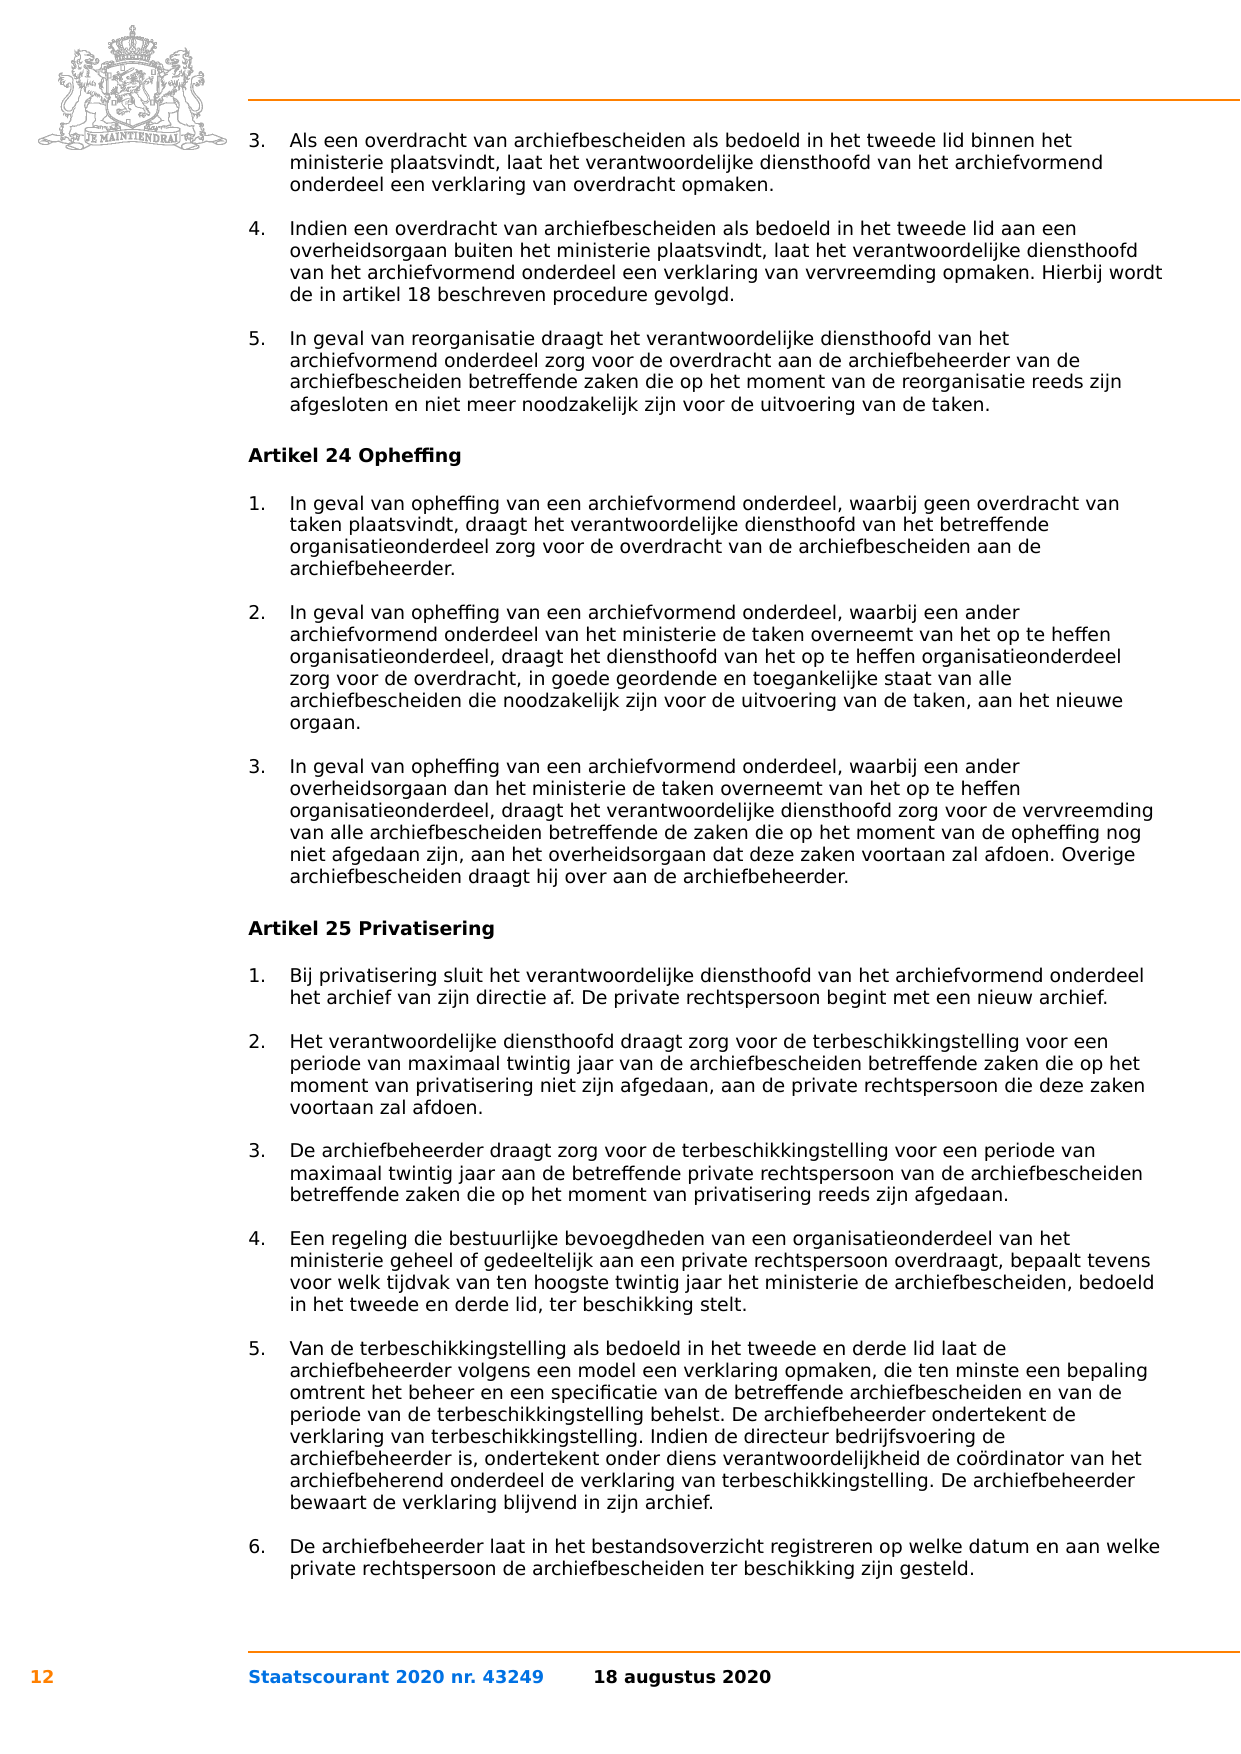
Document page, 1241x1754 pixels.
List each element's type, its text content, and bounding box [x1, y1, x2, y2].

text 6. De archiefbeheerder laat in het bestandsoverzicht registreren op welke datum en aan welke private rechtspersoon de archiefbescheiden ter beschikking zijn gesteld. [248, 1536, 1163, 1580]
text 2. In geval van opheffing van een archiefvormend onderdeel, waarbij een ander archiefvormend onderdeel van het ministerie de taken overneemt van het op te heffen organisatieonderdeel, draagt het diensthoofd van het op te heffen organisatieonderdeel zorg voor de overdracht, in goede geordende en toegankelijke staat van alle archiefbescheiden die noodzakelijk zijn voor de uitvoering van de taken, aan het nieuwe orgaan. [248, 602, 1163, 734]
text 3. De archiefbeheerder draagt zorg voor de terbeschikkingstelling voor een periode van maximaal twintig jaar aan de betreffende private rechtspersoon van de archiefbescheiden betreffende zaken die op het moment van privatisering reeds zijn afgedaan. [248, 1140, 1163, 1206]
text 3. Als een overdracht van archiefbescheiden als bedoeld in het tweede lid binnen het ministerie plaatsvindt, laat het verantwoordelijke diensthoofd van het archiefvormend onderdeel een verklaring van overdracht opmaken. [248, 130, 1163, 196]
text 5. Van de terbeschikkingstelling als bedoeld in het tweede en derde lid laat de archiefbeheerder volgens een model een verklaring opmaken, die ten minste een bepaling omtrent het beheer en een specificatie van de betreffende archiefbescheiden en van de periode van de terbeschikkingstelling behelst. De archiefbeheerder ondertekent de verklaring van terbeschikkingstelling. Indien de directeur bedrijfsvoering de archiefbeheerder is, ondertekent onder diens verantwoordelijkheid de coördinator van het archiefbeherend onderdeel de verklaring van terbeschikkingstelling. De archiefbeheerder bewaart de verklaring blijvend in zijn archief. [248, 1338, 1163, 1514]
subtitle Artikel 24 Opheffing [248, 445, 1163, 467]
subtitle Artikel 25 Privatisering [248, 918, 1163, 940]
text 2. Het verantwoordelijke diensthoofd draagt zorg voor de terbeschikkingstelling voor een periode van maximaal twintig jaar van de archiefbescheiden betreffende zaken die op het moment van privatisering niet zijn afgedaan, aan de private rechtspersoon die deze zaken voortaan zal afdoen. [248, 1031, 1163, 1118]
text 4. Een regeling die bestuurlijke bevoegdheden van een organisatieonderdeel van het ministerie geheel of gedeeltelijk aan een private rechtspersoon overdraagt, bepaalt tevens voor welk tijdvak van ten hoogste twintig jaar het ministerie de archiefbescheiden, bedoeld in het tweede en derde lid, ter beschikking stelt. [248, 1228, 1163, 1316]
text 1. Bij privatisering sluit het verantwoordelijke diensthoofd van het archiefvormend onderdeel het archief van zijn directie af. De private rechtspersoon begint met een nieuw archief. [248, 965, 1163, 1009]
text 5. In geval van reorganisatie draagt het verantwoordelijke diensthoofd van het archiefvormend onderdeel zorg voor de overdracht aan de archiefbeheerder van de archiefbescheiden betreffende zaken die op het moment van de reorganisatie reeds zijn afgesloten en niet meer noodzakelijk zijn voor de uitvoering van de taken. [248, 327, 1163, 415]
picture [38, 25, 227, 150]
text 1. In geval van opheffing van een archiefvormend onderdeel, waarbij geen overdracht van taken plaatsvindt, draagt het verantwoordelijke diensthoofd van het betreffende organisatieonderdeel zorg voor de overdracht van de archiefbescheiden aan de archiefbeheerder. [248, 492, 1163, 580]
text 4. Indien een overdracht van archiefbescheiden als bedoeld in het tweede lid aan een overheidsorgaan buiten het ministerie plaatsvindt, laat het verantwoordelijke diensthoofd van het archiefvormend onderdeel een verklaring van vervreemding opmaken. Hierbij wordt de in artikel 18 beschreven procedure gevolgd. [248, 218, 1163, 306]
text 3. In geval van opheffing van een archiefvormend onderdeel, waarbij een ander overheidsorgaan dan het ministerie de taken overneemt van het op te heffen organisatieonderdeel, draagt het verantwoordelijke diensthoofd zorg voor de vervreemding van alle archiefbescheiden betreffende de zaken die op het moment van de opheffing nog niet afgedaan zijn, aan het overheidsorgaan dat deze zaken voortaan zal afdoen. Overige archiefbescheiden draagt hij over aan de archiefbeheerder. [248, 756, 1163, 888]
